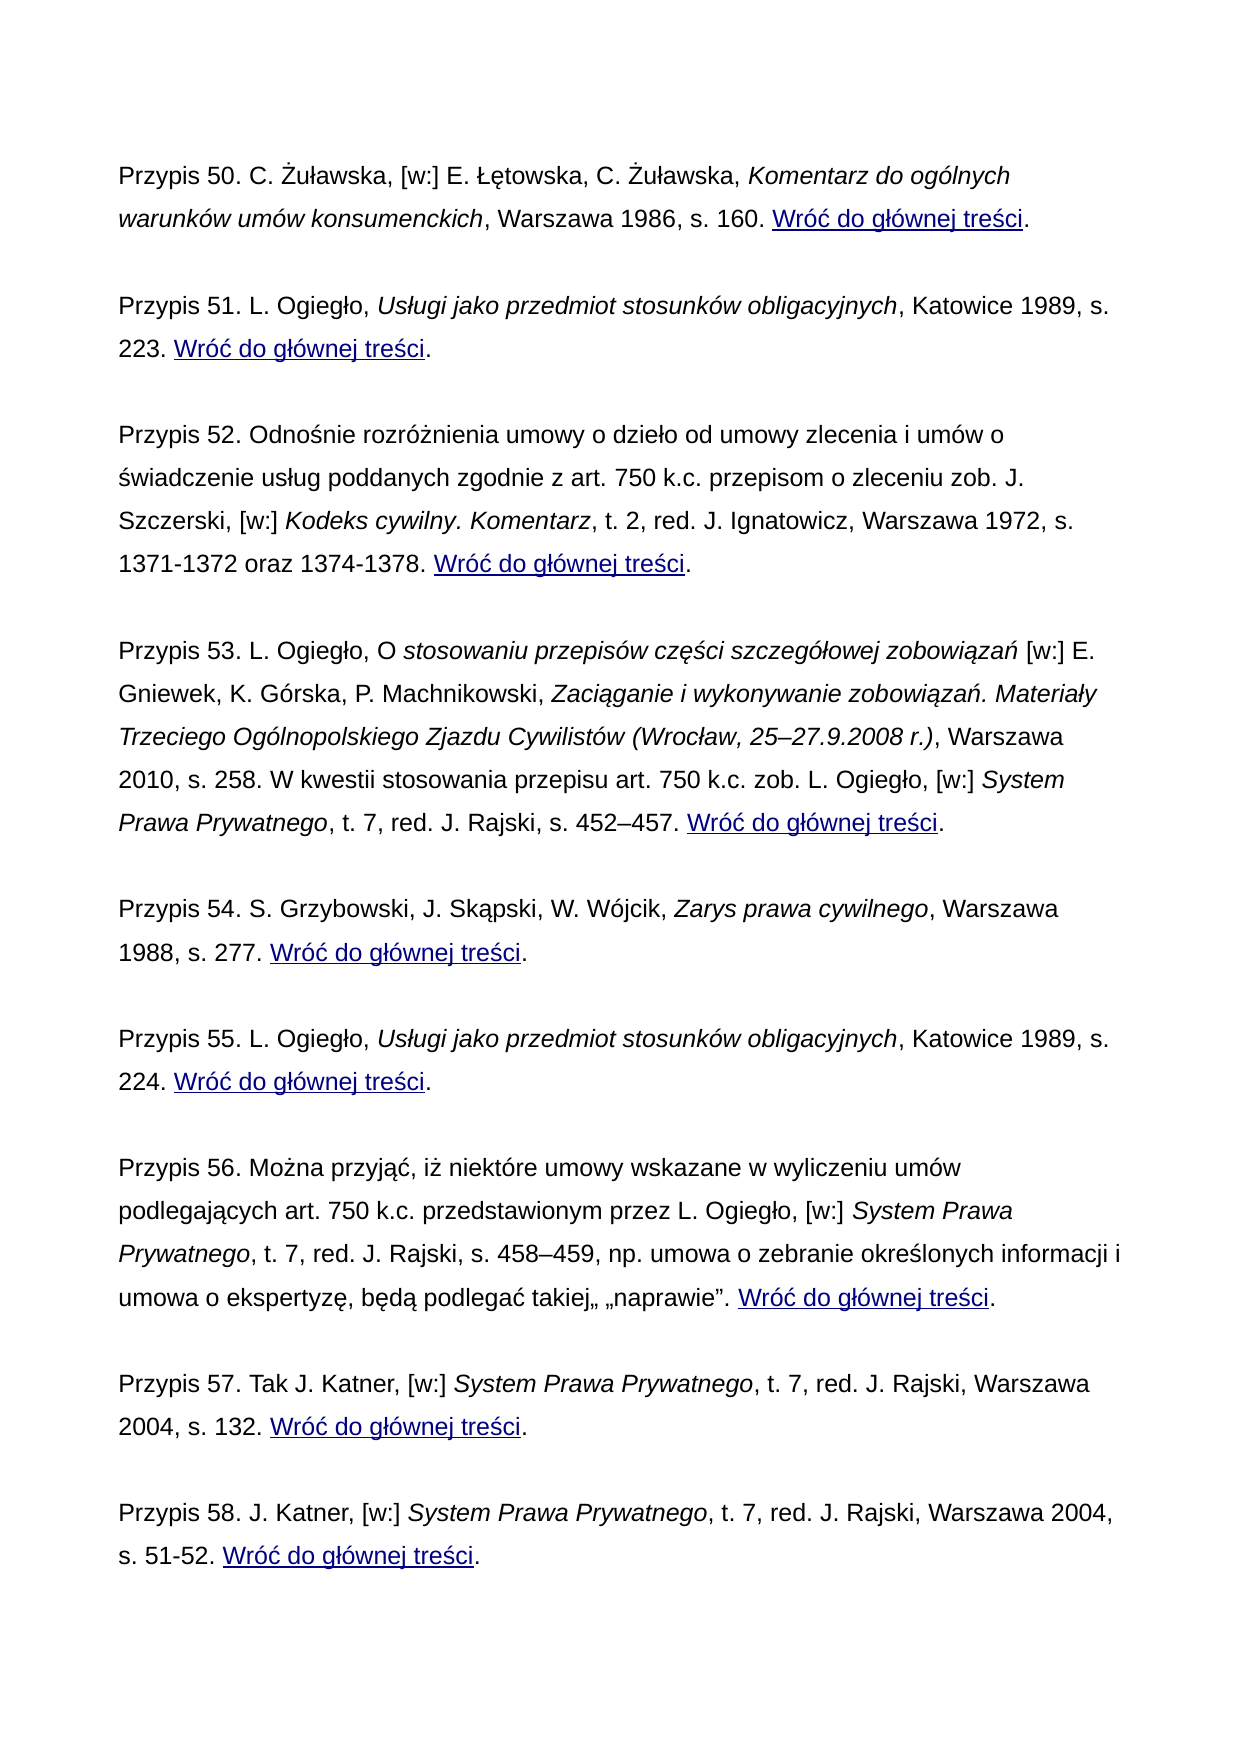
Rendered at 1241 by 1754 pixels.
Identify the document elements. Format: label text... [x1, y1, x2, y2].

text Przypis 58. J. Katner, [w:] System Prawa Prywatnego, t. 7, red. J. Rajski, Warszawa 2004, s. 51-52. Wróć do głównej treści. [118, 1498, 1122, 1570]
text Przypis 54. S. Grzybowski, J. Skąpski, W. Wójcik, Zarys prawa cywilnego, Warszawa 1988, s. 277. Wróć do głównej treści. [118, 894, 1122, 966]
text Przypis 57. Tak J. Katner, [w:] System Prawa Prywatnego, t. 7, red. J. Rajski, Warszawa 2004, s. 132. Wróć do głównej treści. [118, 1369, 1122, 1441]
text Przypis 52. Odnośnie rozróżnienia umowy o dzieło od umowy zlecenia i umów o świadczenie usług poddanych zgodnie z art. 750 k.c. przepisom o zleceniu zob. J. Szczerski, [w:] Kodeks cywilny. Komentarz, t. 2, red. J. Ignatowicz, Warszawa 1972, s. 1371-1372 oraz 1374-1378. Wróć do głównej treści. [118, 420, 1122, 578]
text Przypis 50. C. Żuławska, [w:] E. Łętowska, C. Żuławska, Komentarz do ogólnych warunków umów konsumenckich, Warszawa 1986, s. 160. Wróć do głównej treści. [118, 161, 1122, 233]
text Przypis 55. L. Ogiegło, Usługi jako przedmiot stosunków obligacyjnych, Katowice 1989, s. 224. Wróć do głównej treści. [118, 1024, 1122, 1096]
text Przypis 51. L. Ogiegło, Usługi jako przedmiot stosunków obligacyjnych, Katowice 1989, s. 223. Wróć do głównej treści. [118, 291, 1122, 362]
text Przypis 56. Można przyjąć, iż niektóre umowy wskazane w wyliczeniu umów podlegających art. 750 k.c. przedstawionym przez L. Ogiegło, [w:] System Prawa Prywatnego, t. 7, red. J. Rajski, s. 458–459, np. umowa o zebranie określonych informacji i umowa o ekspertyzę, będą podlegać takiej„ „naprawie”. Wróć do głównej treści. [118, 1153, 1122, 1311]
text Przypis 53. L. Ogiegło, O stosowaniu przepisów części szczegółowej zobowiązań [w:] E. Gniewek, K. Górska, P. Machnikowski, Zaciąganie i wykonywanie zobowiązań. Materiały Trzeciego Ogólnopolskiego Zjazdu Cywilistów (Wrocław, 25–27.9.2008 r.), Warszawa 2010, s. 258. W kwestii stosowania przepisu art. 750 k.c. zob. L. Ogiegło, [w:] System Prawa Prywatnego, t. 7, red. J. Rajski, s. 452–457. Wróć do głównej treści. [118, 636, 1122, 837]
